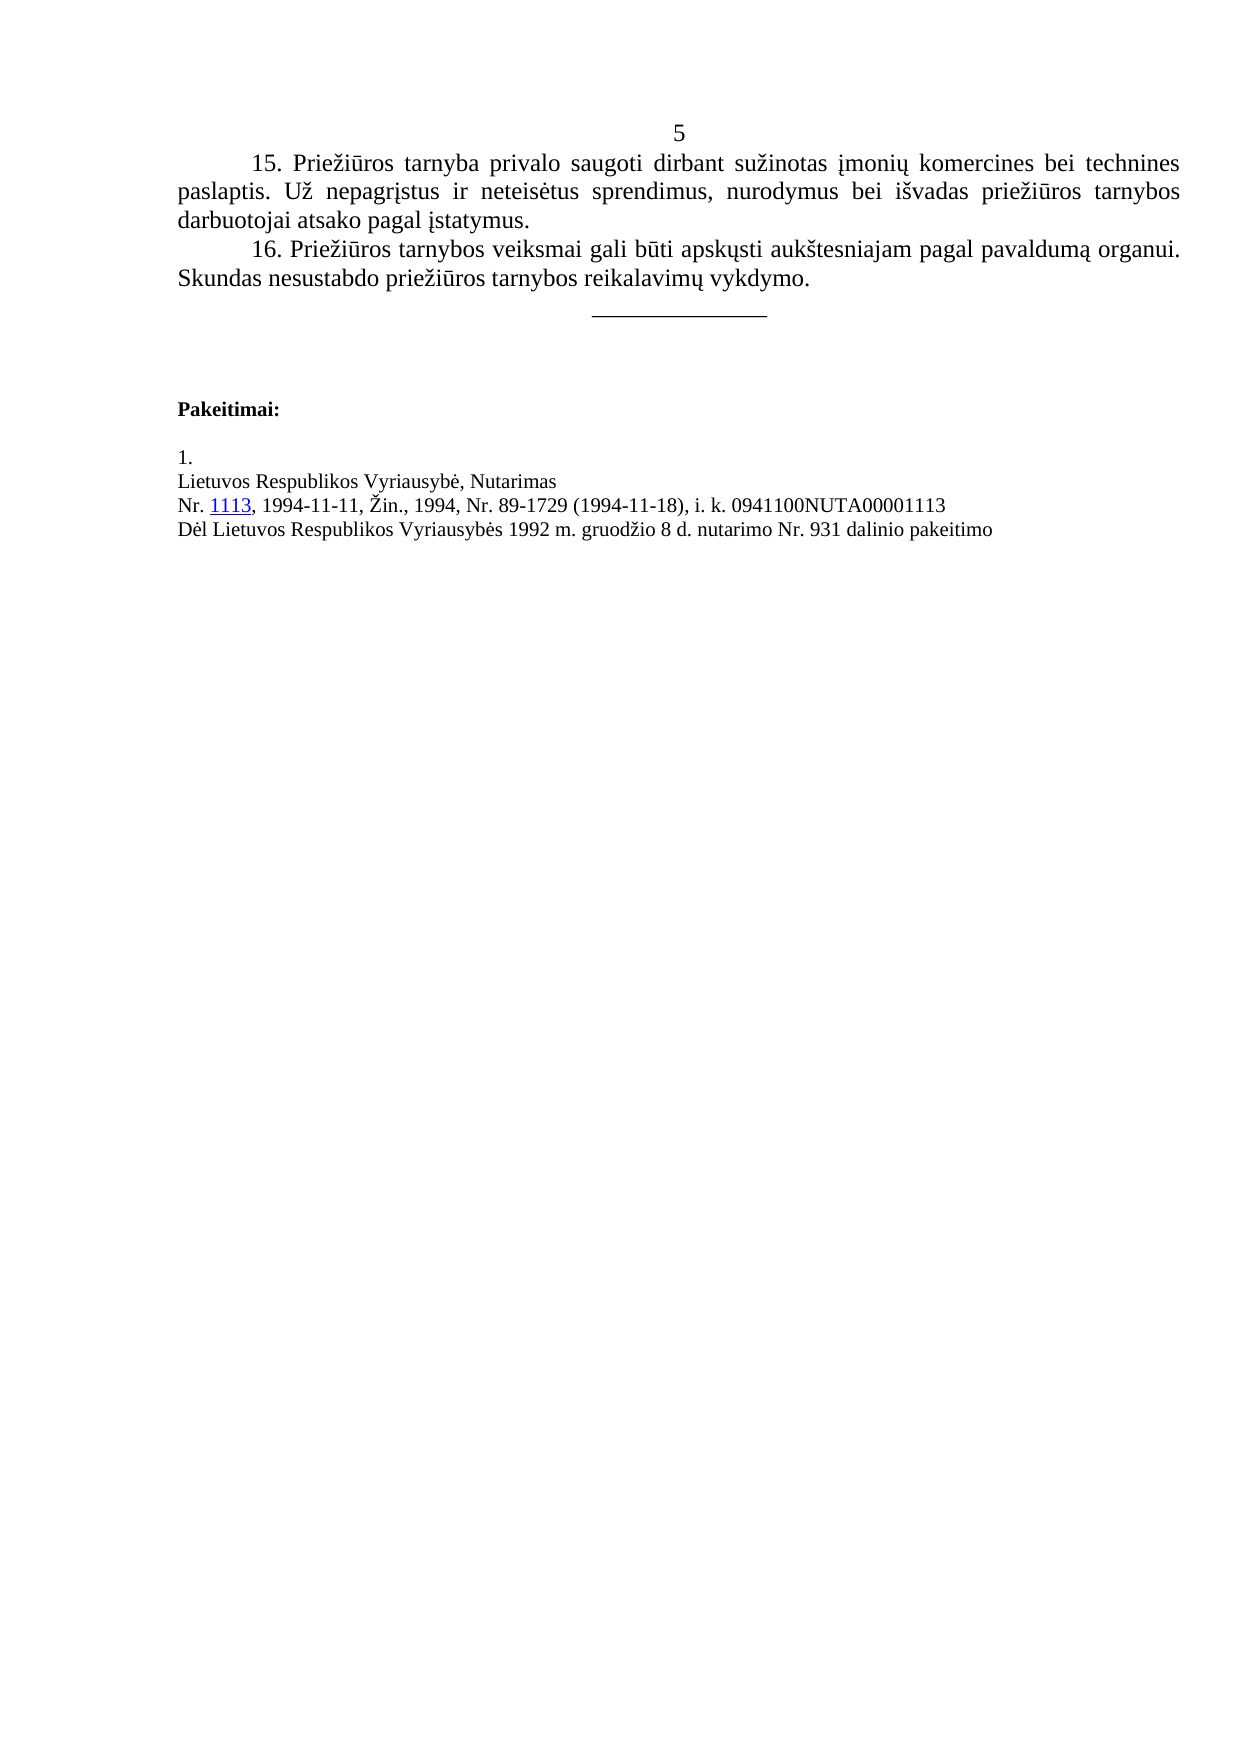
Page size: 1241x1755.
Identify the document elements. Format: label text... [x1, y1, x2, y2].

text 1. [177, 445, 1181, 469]
text Pakeitimai: [177, 397, 1181, 421]
text Nr. 1113, 1994-11-11, Žin., 1994, Nr. 89-1729 (1994-11-18), i. k. 0941100NUTA00001113 [177, 493, 1181, 517]
text 15. Priežiūros tarnyba privalo saugoti dirbant sužinotas įmonių komercines bei technines paslaptis. Už nepagrįstus ir neteisėtus sprendimus, nurodymus bei išvadas priežiūros tarnybos darbuotojai atsako pagal įstatymus. [177, 148, 1181, 234]
text Lietuvos Respublikos Vyriausybė, Nutarimas [177, 469, 1181, 493]
text Dėl Lietuvos Respublikos Vyriausybės 1992 m. gruodžio 8 d. nutarimo Nr. 931 dalinio pakeitimo [177, 517, 1181, 541]
text 16. Priežiūros tarnybos veiksmai gali būti apskųsti aukštesniajam pagal pavaldumą organui. Skundas nesustabdo priežiūros tarnybos reikalavimų vykdymo. [177, 234, 1181, 291]
text ______________ [177, 291, 1181, 320]
